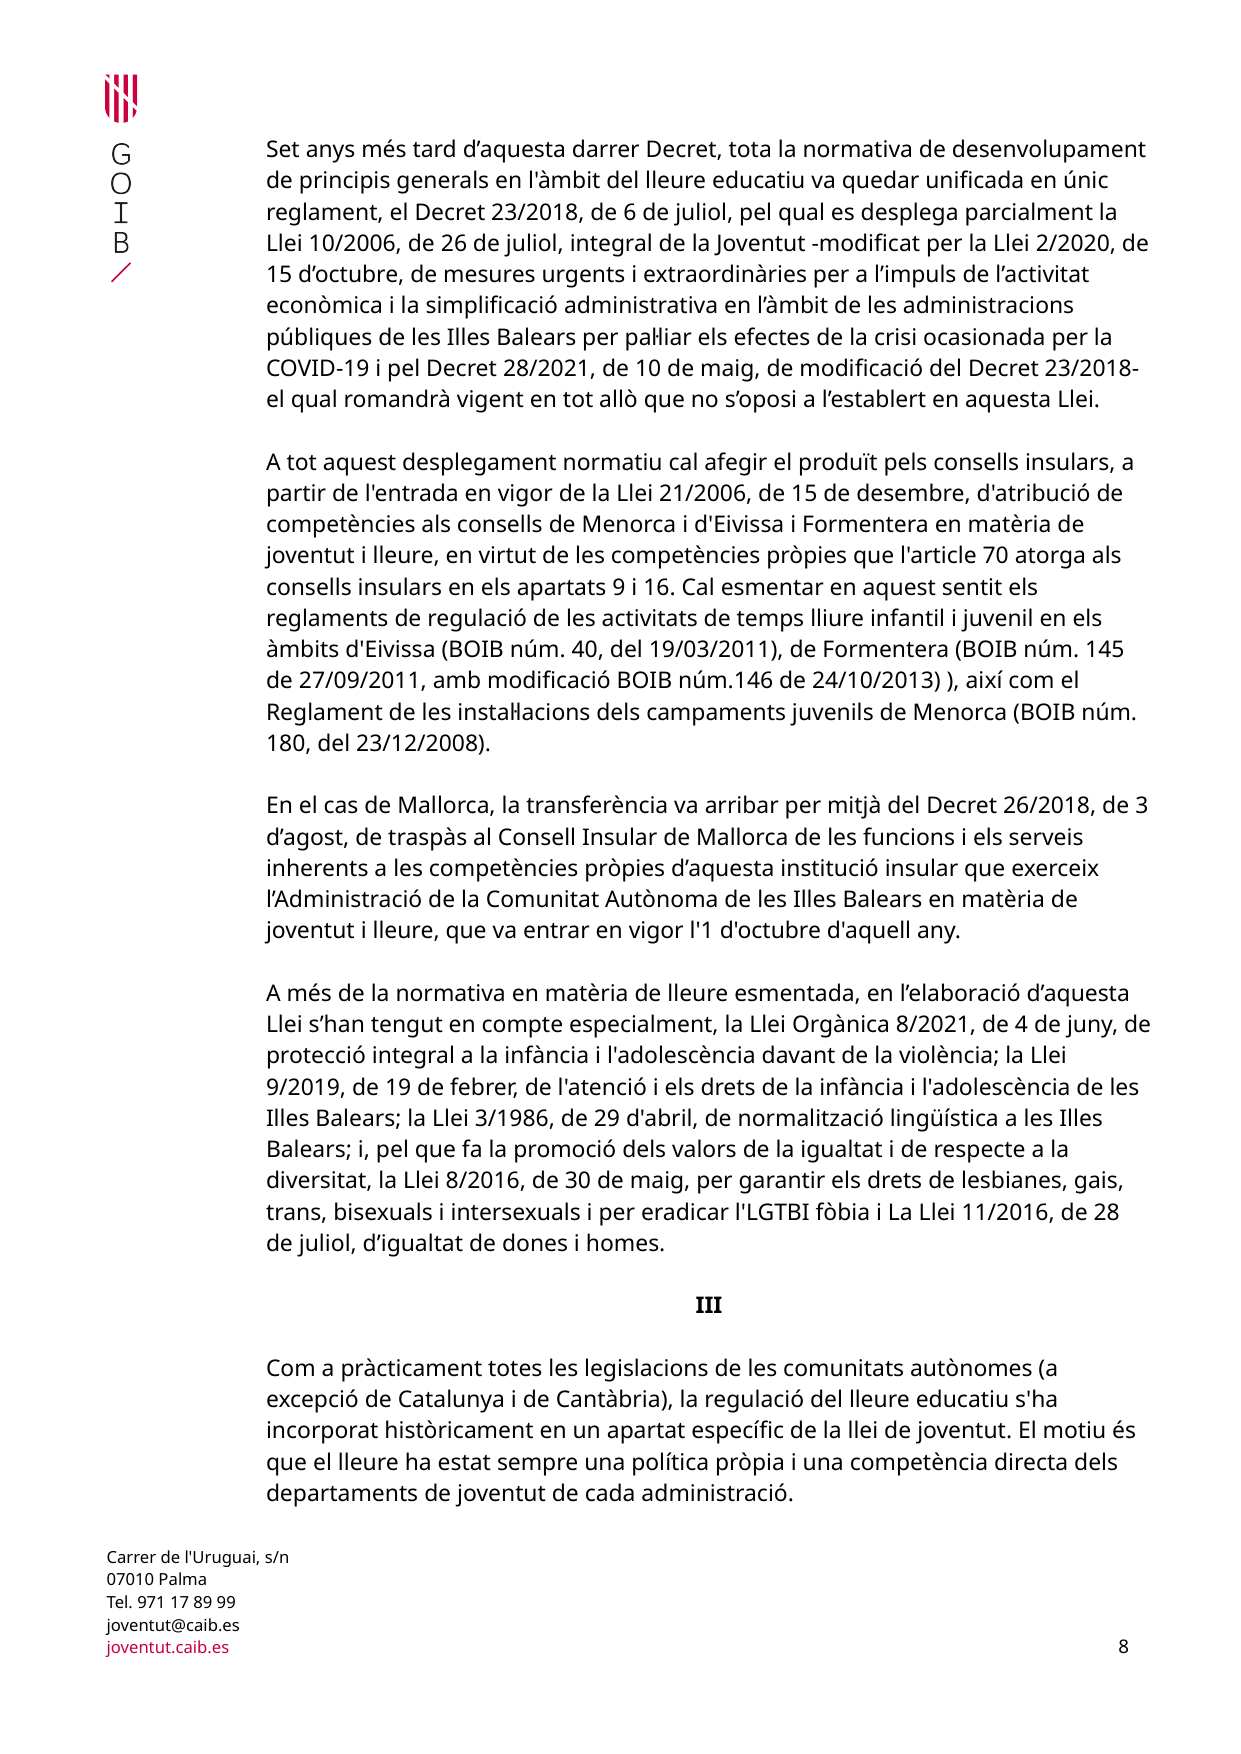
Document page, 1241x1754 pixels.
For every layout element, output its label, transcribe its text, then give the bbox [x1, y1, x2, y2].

text Set anys més tard d’aquesta darrer Decret, tota la normativa de desenvolupament de principis generals en l'àmbit del lleure educatiu va quedar unificada en únic reglament, el Decret 23/2018, de 6 de juliol, pel qual es desplega parcialment la Llei 10/2006, de 26 de juliol, integral de la Joventut -modificat per la Llei 2/2020, de 15 d’octubre, de mesures urgents i extraordinàries per a l’impuls de l’activitat econòmica i la simplificació administrativa en l’àmbit de les administracions públiques de les Illes Balears per pal·liar els efectes de la crisi ocasionada per la COVID-19 i pel Decret 28/2021, de 10 de maig, de modificació del Decret 23/2018- el qual romandrà vigent en tot allò que no s’oposi a l’establert en aquesta Llei. [266, 133, 1152, 414]
text Com a pràcticament totes les legislacions de les comunitats autònomes (a excepció de Catalunya i de Cantàbria), la regulació del lleure educatiu s'ha incorporat històricament en un apartat específic de la llei de joventut. El motiu és que el lleure ha estat sempre una política pròpia i una competència directa dels departaments de joventut de cada administració. [266, 1352, 1152, 1508]
text A tot aquest desplegament normatiu cal afegir el produït pels consells insulars, a partir de l'entrada en vigor de la Llei 21/2006, de 15 de desembre, d'atribució de competències als consells de Menorca i d'Eivissa i Formentera en matèria de joventut i lleure, en virtut de les competències pròpies que l'article 70 atorga als consells insulars en els apartats 9 i 16. Cal esmentar en aquest sentit els reglaments de regulació de les activitats de temps lliure infantil i juvenil en els àmbits d'Eivissa (BOIB núm. 40, del 19/03/2011), de Formentera (BOIB núm. 145 de 27/09/2011, amb modificació BOIB núm.146 de 24/10/2013) ), així com el Reglament de les instal·lacions dels campaments juvenils de Menorca (BOIB núm. 180, del 23/12/2008). [266, 445, 1152, 758]
text En el cas de Mallorca, la transferència va arribar per mitjà del Decret 26/2018, de 3 d’agost, de traspàs al Consell Insular de Mallorca de les funcions i els serveis inherents a les competències pròpies d’aquesta institució insular que exerceix l’Administració de la Comunitat Autònoma de les Illes Balears en matèria de joventut i lleure, que va entrar en vigor l'1 d'octubre d'aquell any. [266, 789, 1152, 945]
picture [76, 51, 166, 313]
text A més de la normativa en matèria de lleure esmentada, en l’elaboració d’aquesta Llei s’han tengut en compte especialment, la Llei Orgànica 8/2021, de 4 de juny, de protecció integral a la infància i l'adolescència davant de la violència; la Llei 9/2019, de 19 de febrer, de l'atenció i els drets de la infància i l'adolescència de les Illes Balears; la Llei 3/1986, de 29 d'abril, de normalització lingüística a les Illes Balears; i, pel que fa la promoció dels valors de la igualtat i de respecte a la diversitat, la Llei 8/2016, de 30 de maig, per garantir els drets de lesbianes, gais, trans, bisexuals i intersexuals i per eradicar l'LGTBI fòbia i La Llei 11/2016, de 28 de juliol, d’igualtat de dones i homes. [266, 977, 1152, 1258]
text III [266, 1289, 1152, 1320]
